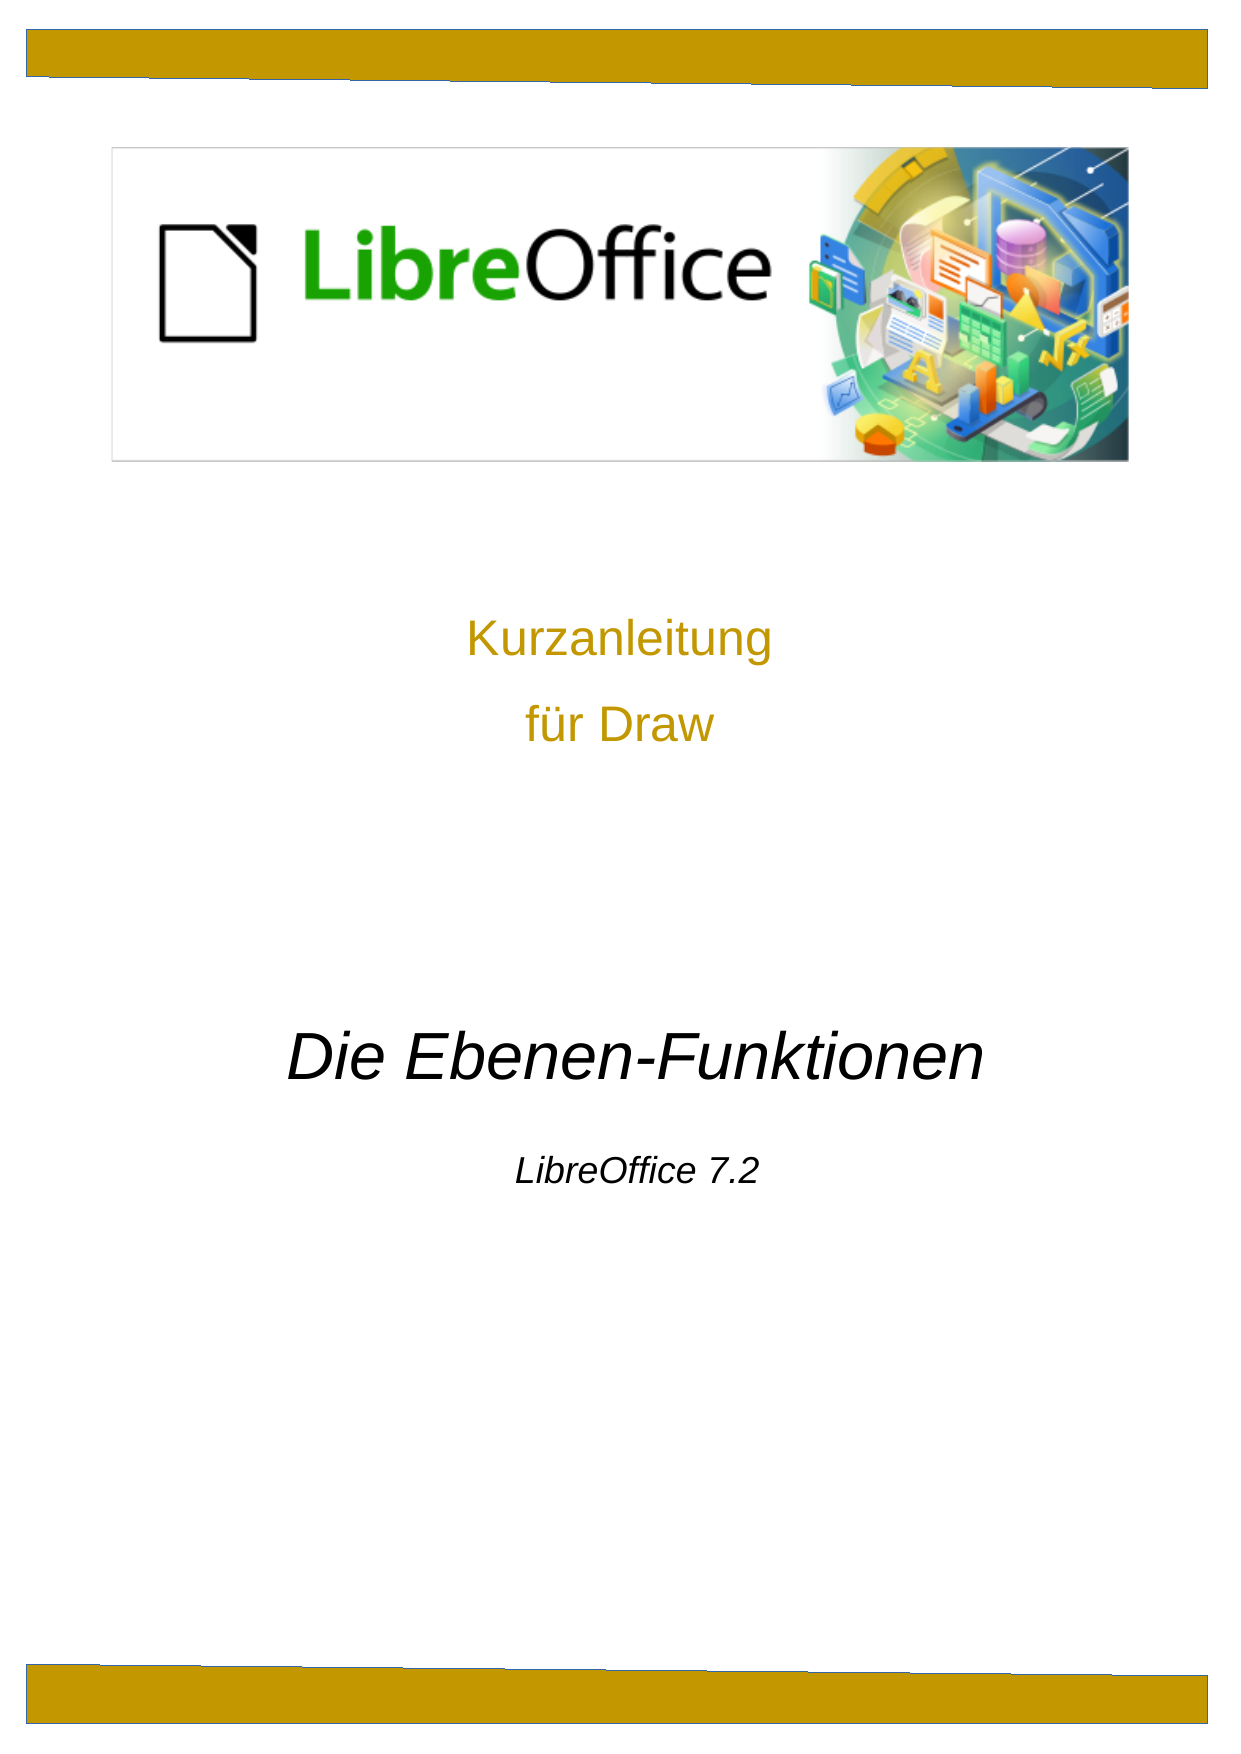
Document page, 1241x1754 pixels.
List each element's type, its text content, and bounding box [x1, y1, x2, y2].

text Kurzanleitung für Draw [29, 29, 1211, 752]
picture [111, 147, 1129, 462]
text Die Ebenen-Funktionen [67, 1017, 1211, 1093]
text LibreOffice 7.2 [67, 1149, 1211, 1192]
